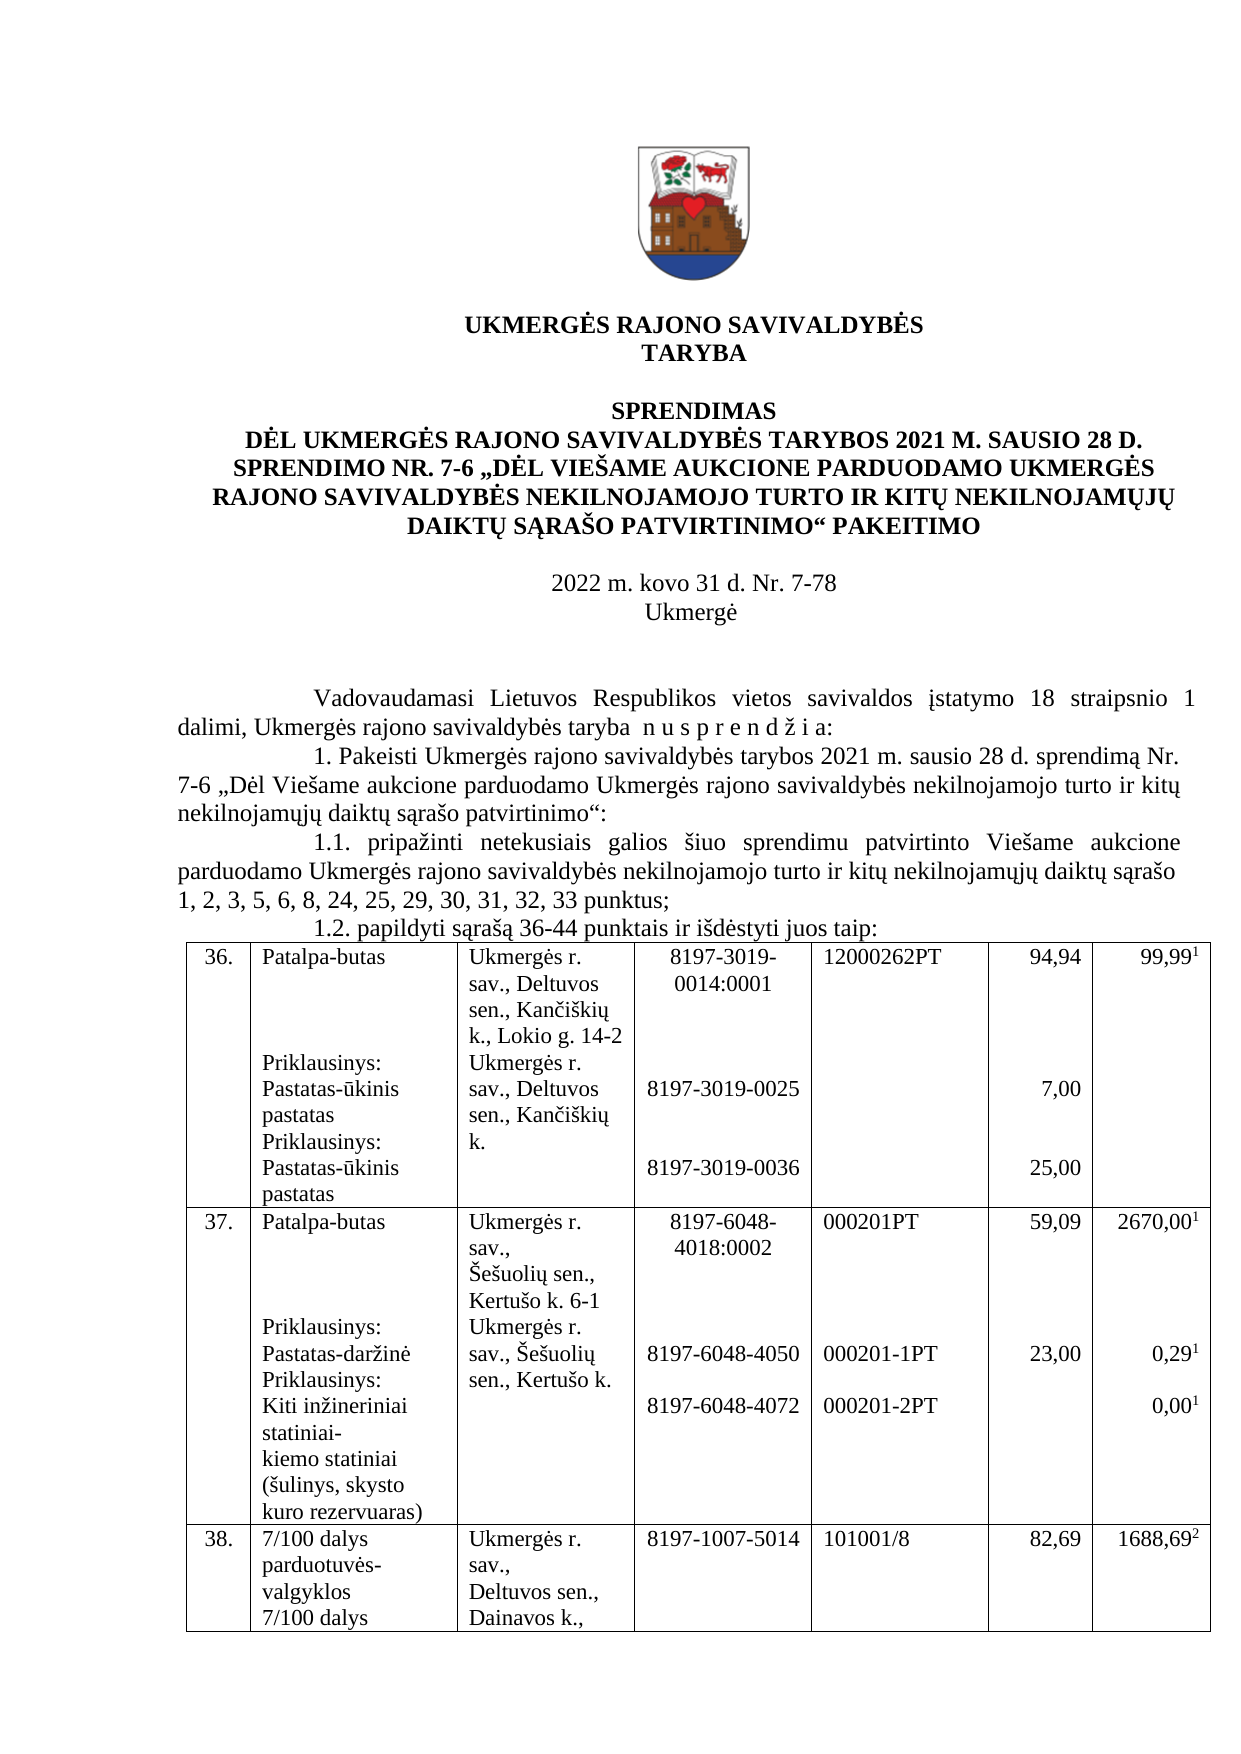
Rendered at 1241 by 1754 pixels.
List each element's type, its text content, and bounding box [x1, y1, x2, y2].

table_cell 37. [187, 1208, 250, 1524]
table_cell 1688,692 [1093, 1525, 1210, 1631]
text SPRENDIMAS [177, 396, 1211, 425]
text DĖL UKMERGĖS RAJONO SAVIVALDYBĖS TARYBOS 2021 M. SAUSIO 28 D. SPRENDIMO NR. 7-6 „DĖL VIEŠAME AUKCIONE PARDUODAMO UKMERGĖS RAJONO SAVIVALDYBĖS NEKILNOJAMOJO TURTO IR KITŲ NEKILNOJAMŲJŲ DAIKTŲ SĄRAŠO PATVIRTINIMO“ PAKEITIMO [177, 425, 1211, 540]
table_cell 2670,001 0,291 0,001 [1093, 1208, 1210, 1524]
table_cell Patalpa-butas Priklausinys: Pastatas-daržinė Priklausinys: Kiti inžineriniai statiniai- kiemo statiniai (šulinys, skysto kuro rezervuaras) [251, 1208, 457, 1524]
text TARYBA [177, 338, 1211, 367]
table_cell 8197-1007-5014 [635, 1525, 811, 1631]
table_cell 38. [187, 1525, 250, 1631]
table_header Patalpa-butas Priklausinys: Pastatas-ūkinis pastatas Priklausinys: Pastatas-ūkinis pastatas [251, 943, 457, 1207]
text Vadovaudamasi Lietuvos Respublikos vietos savivaldos įstatymo 18 straipsnio 1 dalimi, Ukmergės rajono savivaldybės taryba n u s p r e n d ž i a: [177, 683, 1196, 741]
table_header Ukmergės r. sav., Deltuvos sen., Kančiškių k., Lokio g. 14-2 Ukmergės r. sav., Deltuvos sen., Kančiškių k. [458, 943, 634, 1207]
text Ukmergė [177, 597, 1211, 626]
table_cell 101001/8 [812, 1525, 988, 1631]
text 2022 m. kovo 31 d. Nr. 7-78 [177, 568, 1211, 597]
text 1, 2, 3, 5, 6, 8, 24, 25, 29, 30, 31, 32, 33 punktus; [177, 885, 1181, 913]
table_header 12000262PT [812, 943, 988, 1207]
table_cell 82,69 [989, 1525, 1092, 1631]
text 1.2. papildyti sąrašą 36-44 punktais ir išdėstyti juos taip: [177, 913, 1181, 942]
table_header 36. [187, 943, 250, 1207]
text 1. Pakeisti Ukmergės rajono savivaldybės tarybos 2021 m. sausio 28 d. sprendimą Nr. 7-6 „Dėl Viešame aukcione parduodamo Ukmergės rajono savivaldybės nekilnojamojo turto ir kitų nekilnojamųjų daiktų sąrašo patvirtinimo“: [177, 741, 1181, 827]
table_cell 8197-6048- 4018:0002 8197-6048-4050 8197-6048-4072 [635, 1208, 811, 1524]
table_cell 000201PT 000201-1PT 000201-2PT [812, 1208, 988, 1524]
table_cell 59,09 23,00 [989, 1208, 1092, 1524]
table_header 8197-3019-0014:0001 8197-3019-0025 8197-3019-0036 [635, 943, 811, 1207]
table_cell Ukmergės r. sav., Deltuvos sen., Dainavos k., [458, 1525, 634, 1631]
table_cell 7/100 dalys parduotuvės-valgyklos 7/100 dalys [251, 1525, 457, 1631]
text 1.1. pripažinti netekusiais galios šiuo sprendimu patvirtinto Viešame aukcione parduodamo Ukmergės rajono savivaldybės nekilnojamojo turto ir kitų nekilnojamųjų daiktų sąrašo [177, 827, 1181, 885]
table_cell Ukmergės r. sav., Šešuolių sen., Kertušo k. 6-1 Ukmergės r. sav., Šešuolių sen., Kertušo k. [458, 1208, 634, 1524]
table_header 99,991 [1093, 943, 1210, 1207]
table_header 94,94 7,00 25,00 [989, 943, 1092, 1207]
text UKMERGĖS RAJONO SAVIVALDYBĖS [177, 310, 1211, 338]
